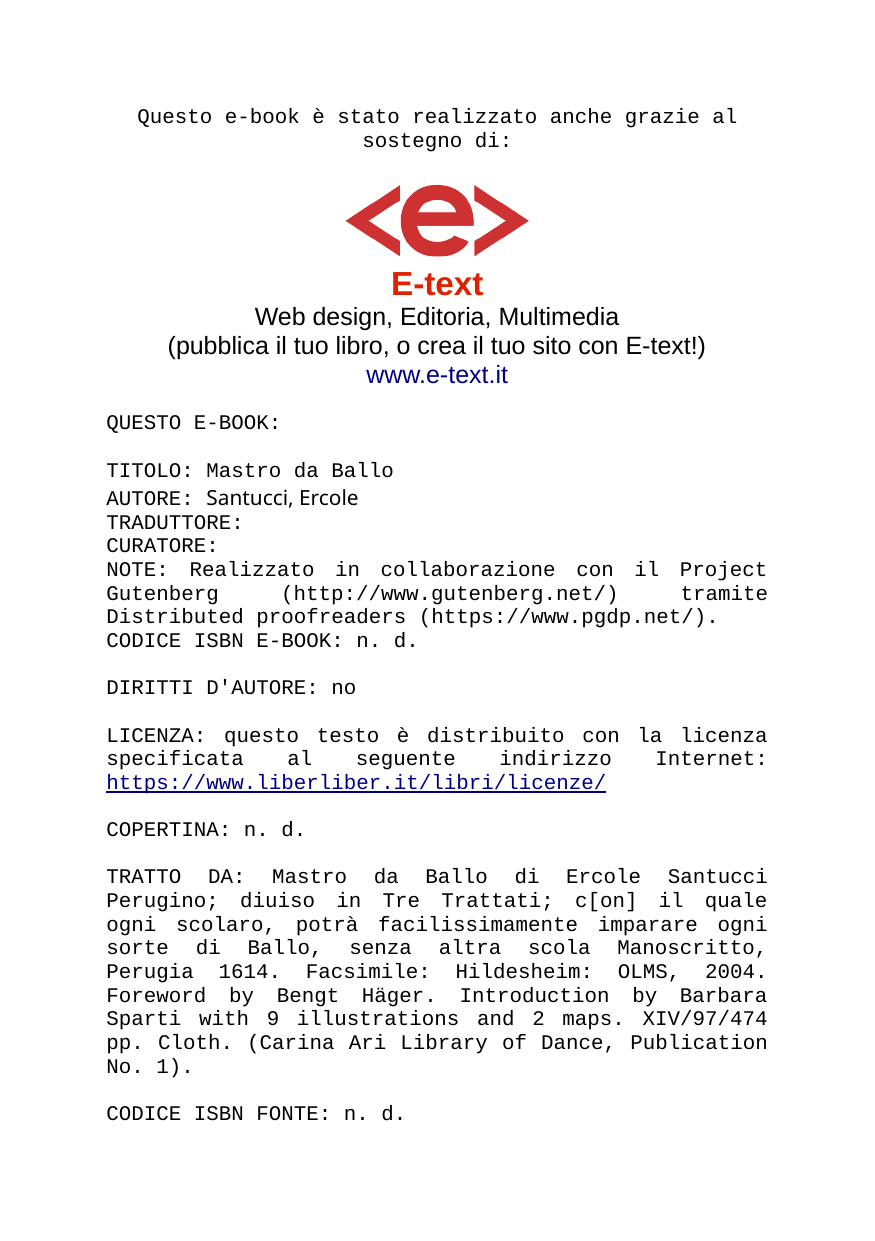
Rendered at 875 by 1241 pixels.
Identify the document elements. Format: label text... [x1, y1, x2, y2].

text TRATTO DA: Mastro da Ballo di Ercole Santucci Perugino; diuiso in Tre Trattati; c[on] il quale ogni scolaro, potrà facilissimamente imparare ogni sorte di Ballo, senza altra scola Manoscritto, Perugia 1614. Facsimile: Hildesheim: OLMS, 2004. Foreword by Bengt Häger. Introduction by Barbara Sparti with 9 illustrations and 2 maps. XIV/97/474 pp. Cloth. (Carina Ari Library of Dance, Publication No. 1). [106, 866, 768, 1079]
text QUESTO E-BOOK: [106, 412, 768, 436]
text AUTORE: Santucci, Ercole [106, 483, 768, 512]
text DIRITTI D'AUTORE: no [106, 677, 768, 701]
text www.e-text.it [106, 360, 768, 389]
text TITOLO: Mastro da Ballo [106, 459, 768, 483]
text (pubblica il tuo libro, o crea il tuo sito con E-text!) [106, 331, 768, 360]
text CURATORE: [106, 535, 768, 559]
text Web design, Editoria, Multimedia [106, 302, 768, 331]
text TRADUTTORE: [106, 512, 768, 535]
text COPERTINA: n. d. [106, 819, 768, 843]
text NOTE: Realizzato in collaborazione con il Project Gutenberg (http://www.gutenberg.net/) tramite Distributed proofreaders (https://www.pgdp.net/). [106, 559, 768, 630]
text Questo e-book è stato realizzato anche grazie al sostegno di: [106, 106, 768, 153]
text LICENZA: questo testo è distribuito con la licenza specificata al seguente indirizzo Internet: https://www.liberliber.it/libri/licenze/ [106, 724, 768, 796]
text E-text [106, 264, 768, 302]
picture [344, 184, 530, 257]
text CODICE ISBN FONTE: n. d. [106, 1103, 768, 1127]
text CODICE ISBN E-BOOK: n. d. [106, 630, 768, 654]
